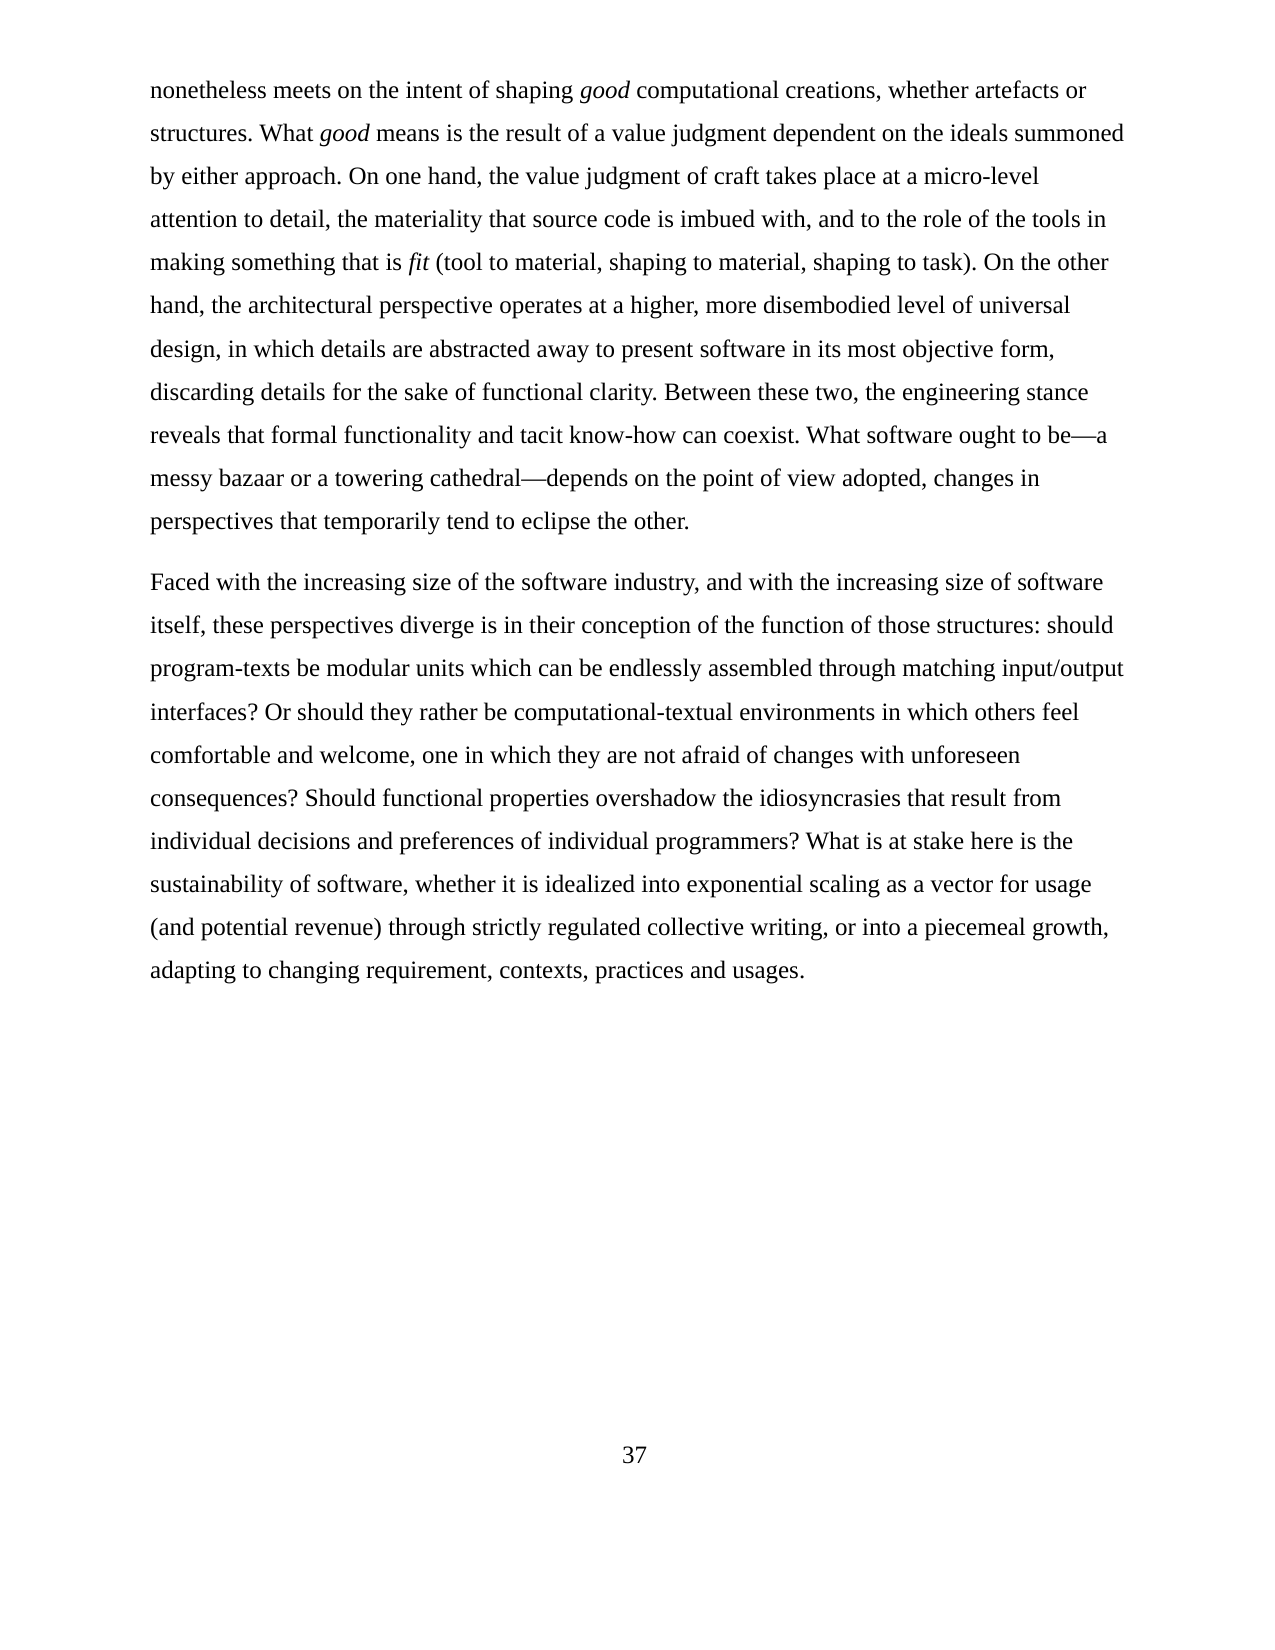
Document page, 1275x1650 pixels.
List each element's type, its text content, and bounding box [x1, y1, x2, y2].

text Faced with the increasing size of the software industry, and with the increasing size of software itself, these perspectives diverge is in their conception of the function of those structures: should program-texts be modular units which can be endlessly assembled through matching input/output interfaces? Or should they rather be computational-textual environments in which others feel comfortable and welcome, one in which they are not afraid of changes with unforeseen consequences? Should functional properties overshadow the idiosyncrasies that result from individual decisions and preferences of individual programmers? What is at stake here is the sustainability of software, whether it is idealized into exponential scaling as a vector for usage (and potential revenue) through strictly regulated collective writing, or into a piecemeal growth, adapting to changing requirement, contexts, practices and usages. [150, 567, 1125, 984]
text nonetheless meets on the intent of shaping good computational creations, whether artefacts or structures. What good means is the result of a value judgment dependent on the ideals summoned by either approach. On one hand, the value judgment of craft takes place at a micro-level attention to detail, the materiality that source code is imbued with, and to the role of the tools in making something that is fit (tool to material, shaping to material, shaping to task). On the other hand, the architectural perspective operates at a higher, more disembodied level of universal design, in which details are abstracted away to present software in its most objective form, discarding details for the sake of functional clarity. Between these two, the engineering stance reveals that formal functionality and tacit know-how can coexist. What software ought to be—a messy bazaar or a towering cathedral—depends on the point of view adopted, changes in perspectives that temporarily tend to eclipse the other. [150, 75, 1125, 535]
